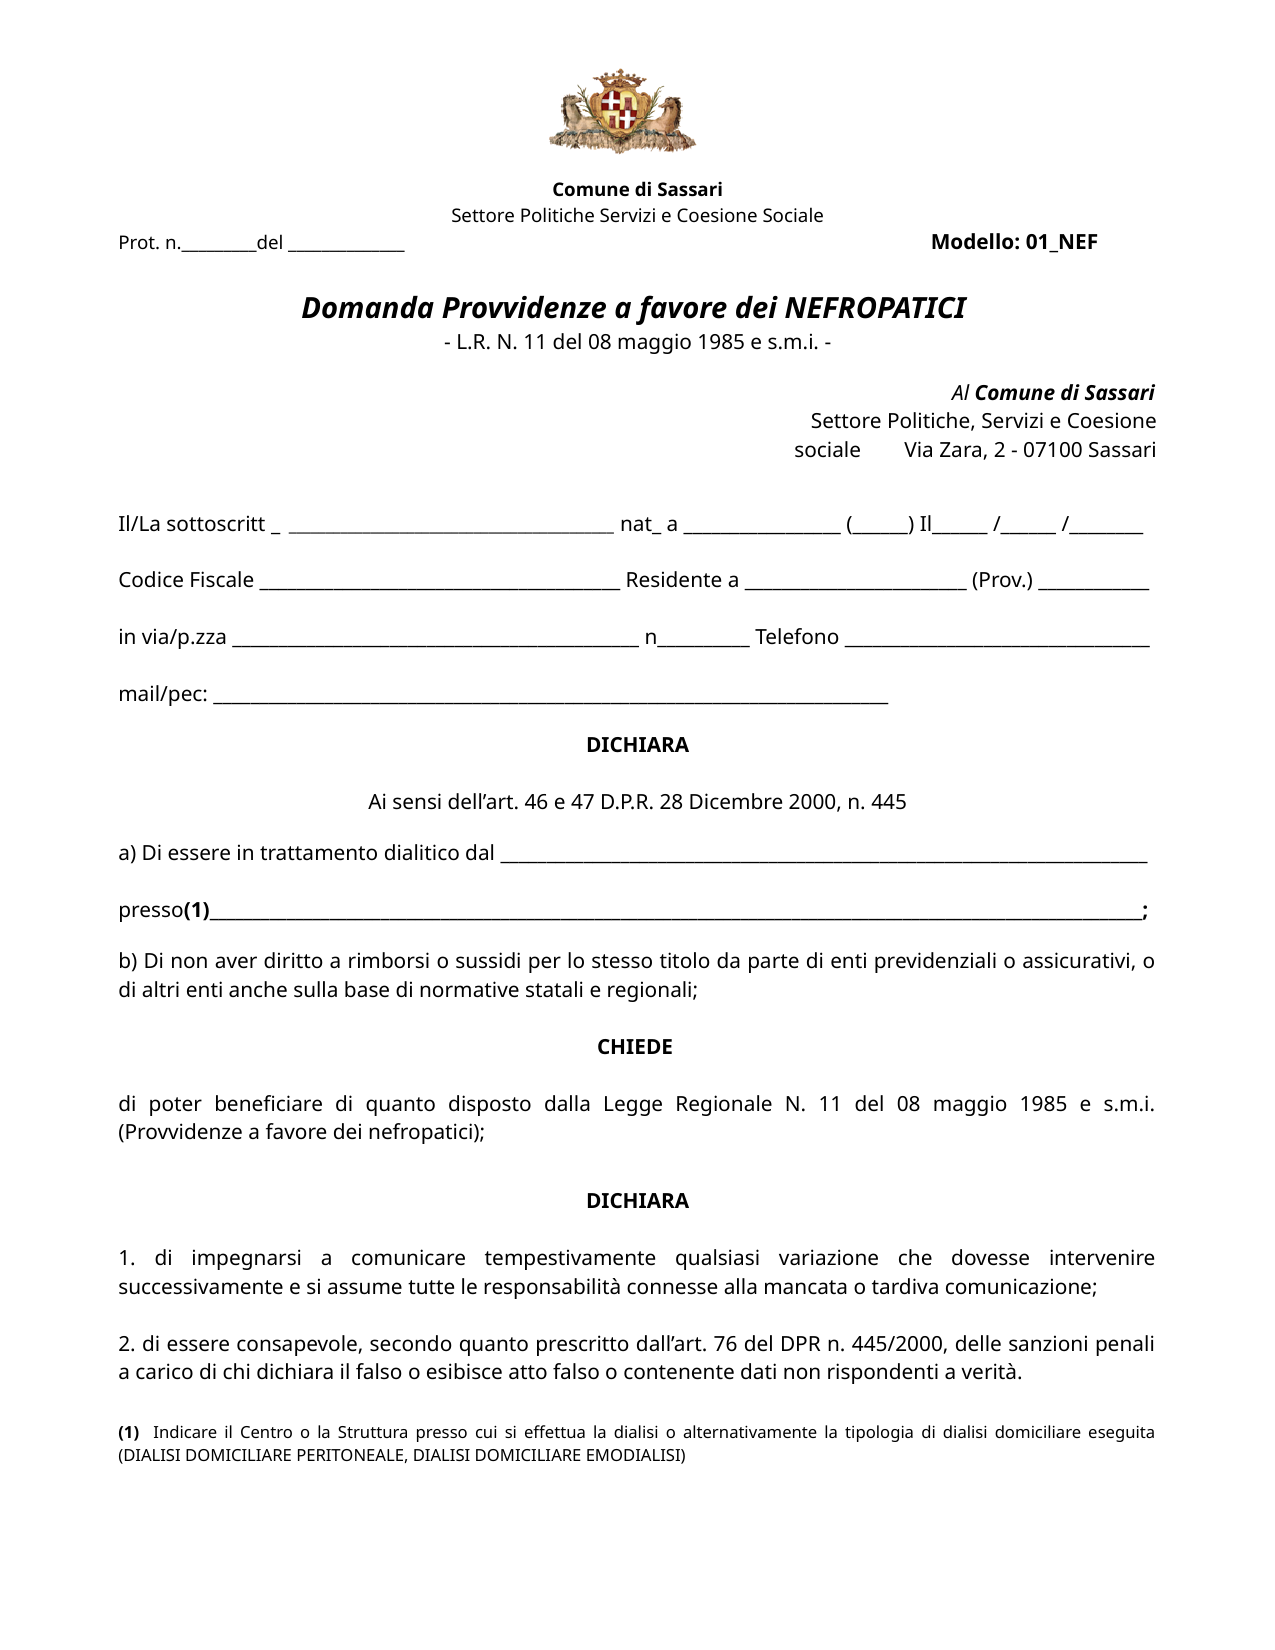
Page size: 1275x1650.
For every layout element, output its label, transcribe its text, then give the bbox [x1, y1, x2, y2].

text presso(1)_____________________________________________________________________________________________________________; [118, 895, 1157, 924]
text b) Di non aver diritto a rimborsi o sussidi per lo stesso titolo da parte di enti previdenziali o assicurativi, o di altri enti anche sulla base di normative statali e regionali; [118, 946, 1157, 1003]
text Il/La sottoscritt _ ____________________________________________ nat_ a _________________ (______) Il______ /______ /________ [118, 509, 1157, 537]
text Codice Fiscale _______________________________________ Residente a ________________________ (Prov.) ____________ [118, 566, 1157, 594]
text Prot. n._________del ______________ Modello: 01_NEF [118, 227, 1157, 256]
text 2. di essere consapevole, secondo quanto prescritto dall’art. 76 del DPR n. 445/2000, delle sanzioni penali a carico di chi dichiara il falso o esibisce atto falso o contenente dati non rispondenti a verità. [118, 1329, 1157, 1386]
text 1. di impegnarsi a comunicare tempestivamente qualsiasi variazione che dovesse intervenire successivamente e si assume tutte le responsabilità connesse alla mancata o tardiva comunicazione; [118, 1243, 1157, 1300]
text Domanda Provvidenze a favore dei NEFROPATICI [118, 287, 1157, 327]
text DICHIARA [118, 1186, 1157, 1215]
text Settore Politiche Servizi e Coesione Sociale [118, 202, 1157, 227]
text CHIEDE [118, 1032, 1157, 1060]
text - L.R. N. 11 del 08 maggio 1985 e s.m.i. - [118, 327, 1157, 355]
text in via/p.zza ____________________________________________ n__________ Telefono _________________________________ [118, 622, 1157, 651]
text (1) Indicare il Centro o la Struttura presso cui si effettua la dialisi o alternativamente la tipologia di dialisi domiciliare eseguita (DIALISI DOMICILIARE PERITONEALE, DIALISI DOMICILIARE EMODIALISI) [118, 1421, 1157, 1466]
text Ai sensi dell’art. 46 e 47 D.P.R. 28 Dicembre 2000, n. 445 [118, 787, 1157, 816]
text DICHIARA [118, 730, 1157, 759]
text mail/pec: _________________________________________________________________________ [118, 679, 1157, 708]
text di poter beneficiare di quanto disposto dalla Legge Regionale N. 11 del 08 maggio 1985 e s.m.i. (Provvidenze a favore dei nefropatici); [118, 1089, 1157, 1146]
text a) Di essere in trattamento dialitico dal ______________________________________________________________________ [118, 838, 1157, 867]
text Settore Politiche, Servizi e Coesione sociale Via Zara, 2 - 07100 Sassari [118, 406, 1157, 463]
text Comune di Sassari [118, 176, 1157, 202]
picture [541, 58, 704, 156]
text Al Comune di Sassari [118, 378, 1157, 406]
